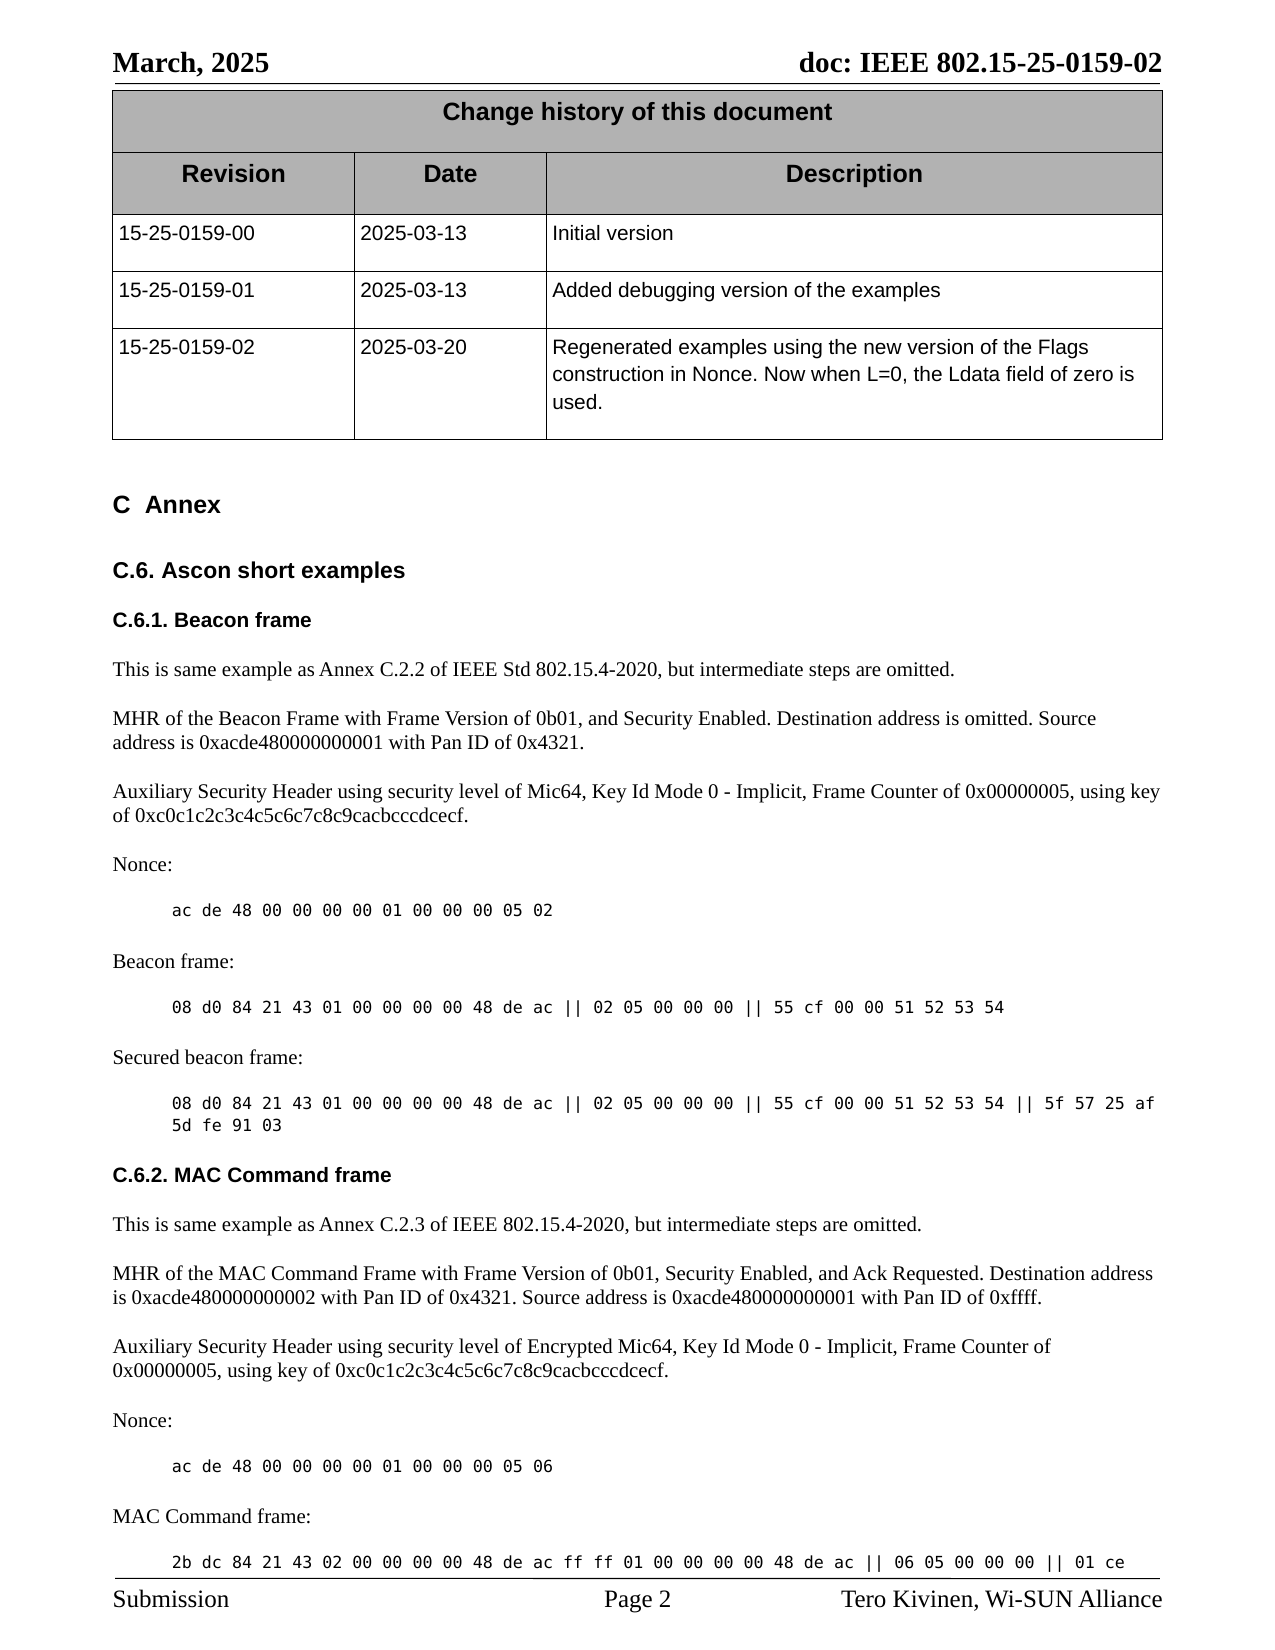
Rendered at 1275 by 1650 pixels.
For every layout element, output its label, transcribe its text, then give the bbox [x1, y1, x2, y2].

subtitle Annex [112, 490, 1162, 519]
text Auxiliary Security Header using security level of Mic64, Key Id Mode 0 - Implicit, Frame Counter of 0x00000005, using key of 0xc0c1c2c3c4c5c6c7c8c9cacbcccdcecf. [112, 779, 1162, 827]
text Nonce: [112, 852, 1162, 876]
table_cell 2025-03-13 [355, 215, 546, 271]
text This is same example as Annex C.2.3 of IEEE 802.15.4-2020, but intermediate steps are omitted. [112, 1212, 1162, 1236]
table_cell Added debugging version of the examples [547, 272, 1162, 328]
subtitle Ascon short examples [112, 557, 1162, 583]
text MHR of the Beacon Frame with Frame Version of 0b01, and Security Enabled. Destination address is omitted. Source address is 0xacde480000000001 with Pan ID of 0x4321. [112, 706, 1162, 754]
subtitle Beacon frame [112, 608, 1162, 632]
text This is same example as Annex C.2.2 of IEEE Std 802.15.4-2020, but intermediate steps are omitted. [112, 657, 1162, 681]
table_cell Revision [113, 153, 354, 214]
table_cell 15-25-0159-01 [113, 272, 354, 328]
table_cell 15-25-0159-00 [113, 215, 354, 271]
table_cell Description [547, 153, 1162, 214]
text ac de 48 00 00 00 00 01 00 00 00 05 02 [172, 901, 1162, 921]
table_cell Initial version [547, 215, 1162, 271]
text MHR of the MAC Command Frame with Frame Version of 0b01, Security Enabled, and Ack Requested. Destination address is 0xacde480000000002 with Pan ID of 0x4321. Source address is 0xacde480000000001 with Pan ID of 0xffff. [112, 1261, 1162, 1309]
table_cell 2025-03-13 [355, 272, 546, 328]
table_cell Date [355, 153, 546, 214]
text Auxiliary Security Header using security level of Encrypted Mic64, Key Id Mode 0 - Implicit, Frame Counter of 0x00000005, using key of 0xc0c1c2c3c4c5c6c7c8c9cacbcccdcecf. [112, 1334, 1162, 1382]
table_cell 2025-03-20 [355, 329, 546, 439]
text 08 d0 84 21 43 01 00 00 00 00 48 de ac || 02 05 00 00 00 || 55 cf 00 00 51 52 53 54 [172, 998, 1162, 1017]
subtitle MAC Command frame [112, 1163, 1162, 1187]
text Beacon frame: [112, 948, 1162, 973]
table_cell Regenerated examples using the new version of the Flags construction in Nonce. Now when L=0, the Ldata field of zero is used. [547, 329, 1162, 439]
text MAC Command frame: [112, 1504, 1162, 1528]
text Secured beacon frame: [112, 1045, 1162, 1069]
text Nonce: [112, 1407, 1162, 1432]
text 2b dc 84 21 43 02 00 00 00 00 48 de ac ff ff 01 00 00 00 00 48 de ac || 06 05 00 00 00 || 01 ce [172, 1553, 1162, 1572]
table_header Change history of this document [113, 91, 1162, 152]
text 08 d0 84 21 43 01 00 00 00 00 48 de ac || 02 05 00 00 00 || 55 cf 00 00 51 52 53 54 || 5f 57 25 af 5d fe 91 03 [172, 1094, 1162, 1135]
table_cell 15-25-0159-02 [113, 329, 354, 439]
text ac de 48 00 00 00 00 01 00 00 00 05 06 [172, 1457, 1162, 1476]
